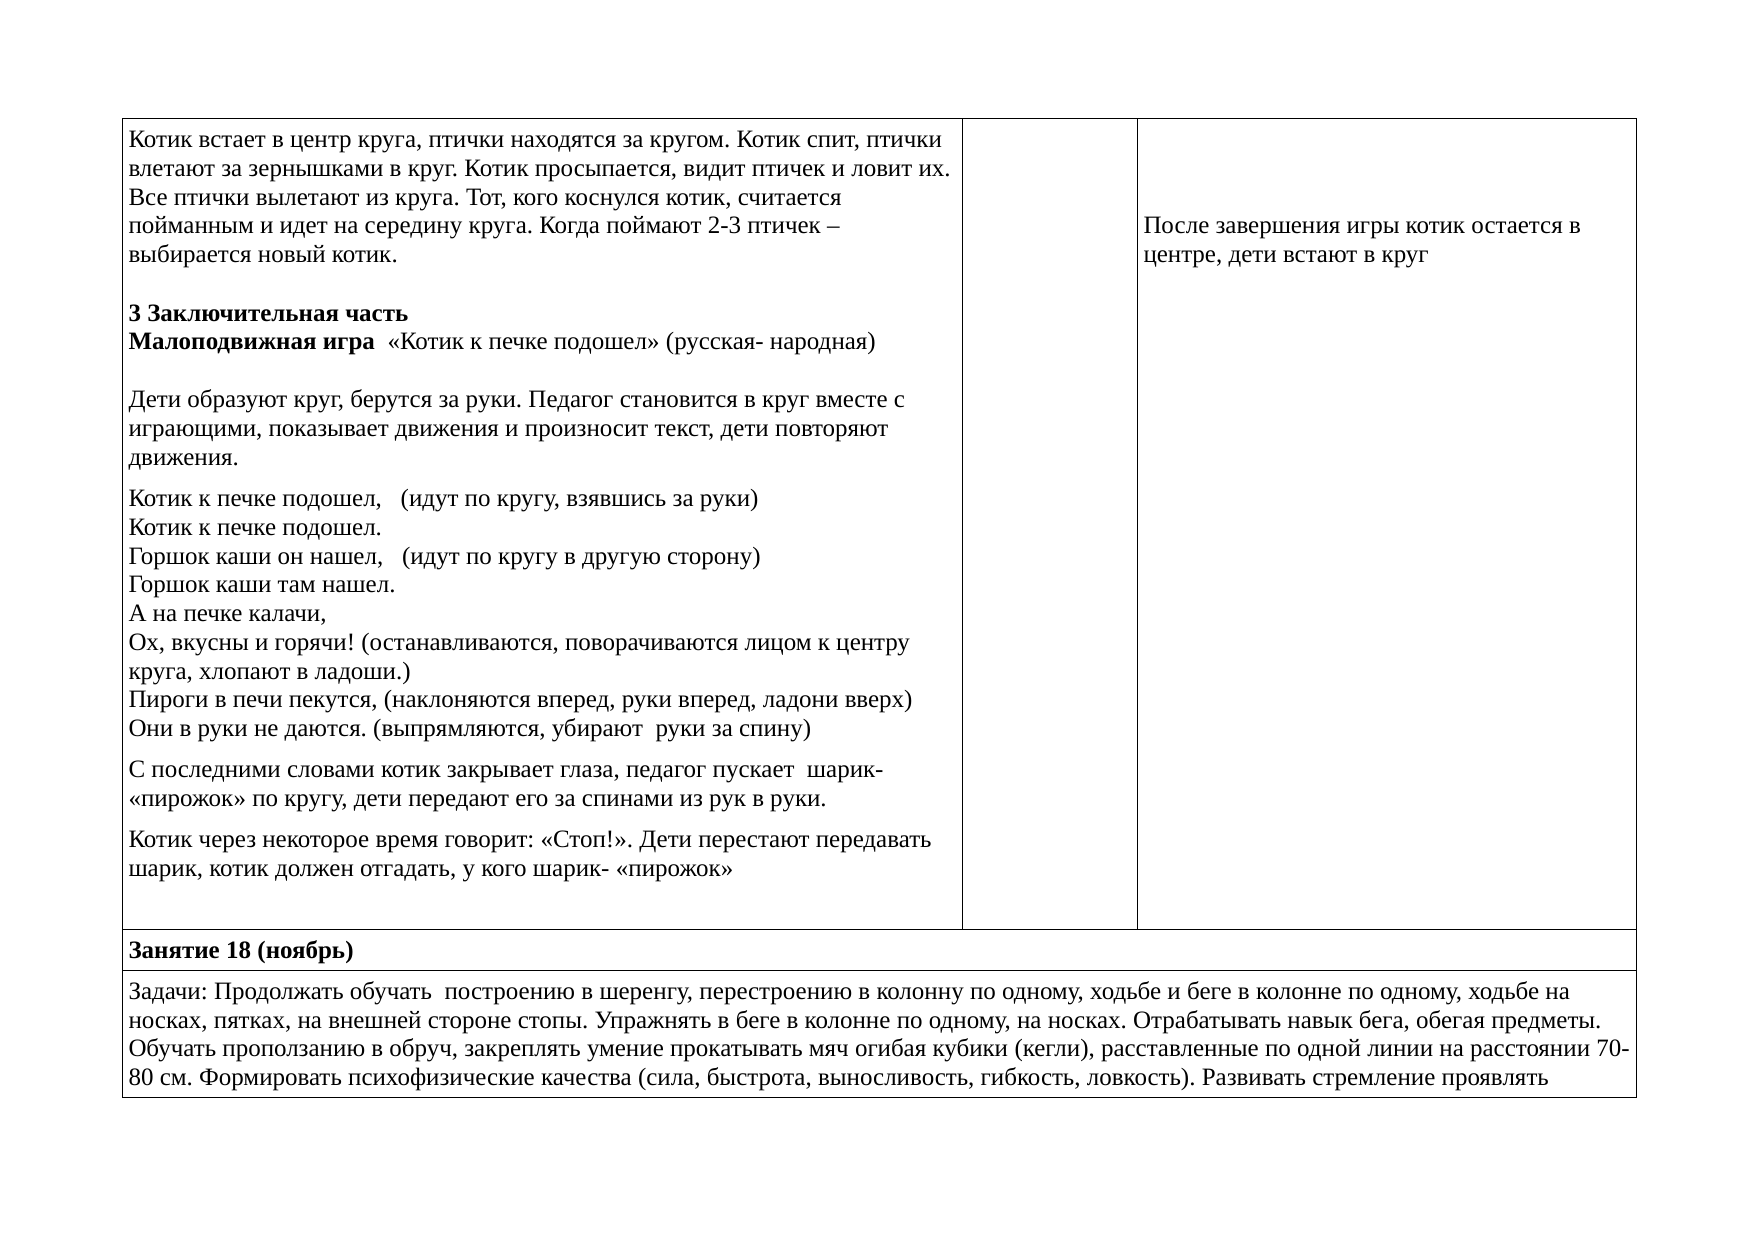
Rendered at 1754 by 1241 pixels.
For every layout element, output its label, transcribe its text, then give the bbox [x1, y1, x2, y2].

table_cell [963, 119, 1137, 929]
table_cell Задачи: Продолжать обучать построению в шеренгу, перестроению в колонну по одному, ходьбе и беге в колонне по одному, ходьбе на носках, пятках, на внешней стороне стопы. Упражнять в беге в колонне по одному, на носках. Отрабатывать навык бега, обегая предметы. Обучать проползанию в обруч, закреплять умение прокатывать мяч огибая кубики (кегли), расставленные по одной линии на расстоянии 70-80 см. Формировать психофизические качества (сила, быстрота, выносливость, гибкость, ловкость). Развивать стремление проявлять [123, 971, 1636, 1097]
table_cell После завершения игры котик остается в центре, дети встают в круг [1138, 119, 1636, 929]
table_cell Занятие 18 (ноябрь) [123, 930, 1636, 970]
table_cell Котик встает в центр круга, птички находятся за кругом. Котик спит, птички влетают за зернышками в круг. Котик просыпается, видит птичек и ловит их. Все птички вылетают из круга. Тот, кого коснулся котик, считается пойманным и идет на середину круга. Когда поймают 2-3 птичек – выбирается новый котик. 3 Заключительная часть Малоподвижная игра «Котик к печке подошел» (русская- народная) Дети образуют круг, берутся за руки. Педагог становится в круг вместе с играющими, показывает движения и произносит текст, дети повторяют движения. Котик к печке подошел, (идут по кругу, взявшись за руки) Котик к печке подошел. Горшок каши он нашел, (идут по кругу в другую сторону) Горшок каши там нашел. А на печке калачи, Ох, вкусны и горячи! (останавливаются, поворачиваются лицом к центру круга, хлопают в ладоши.) Пироги в печи пекутся, (наклоняются вперед, руки вперед, ладони вверх) Они в руки не даются. (выпрямляются, убирают руки за спину) С последними словами котик закрывает глаза, педагог пускает шарик- «пирожок» по кругу, дети передают его за спинами из рук в руки. Котик через некоторое время говорит: «Стоп!». Дети перестают передавать шарик, котик должен отгадать, у кого шарик- «пирожок» [123, 119, 962, 929]
